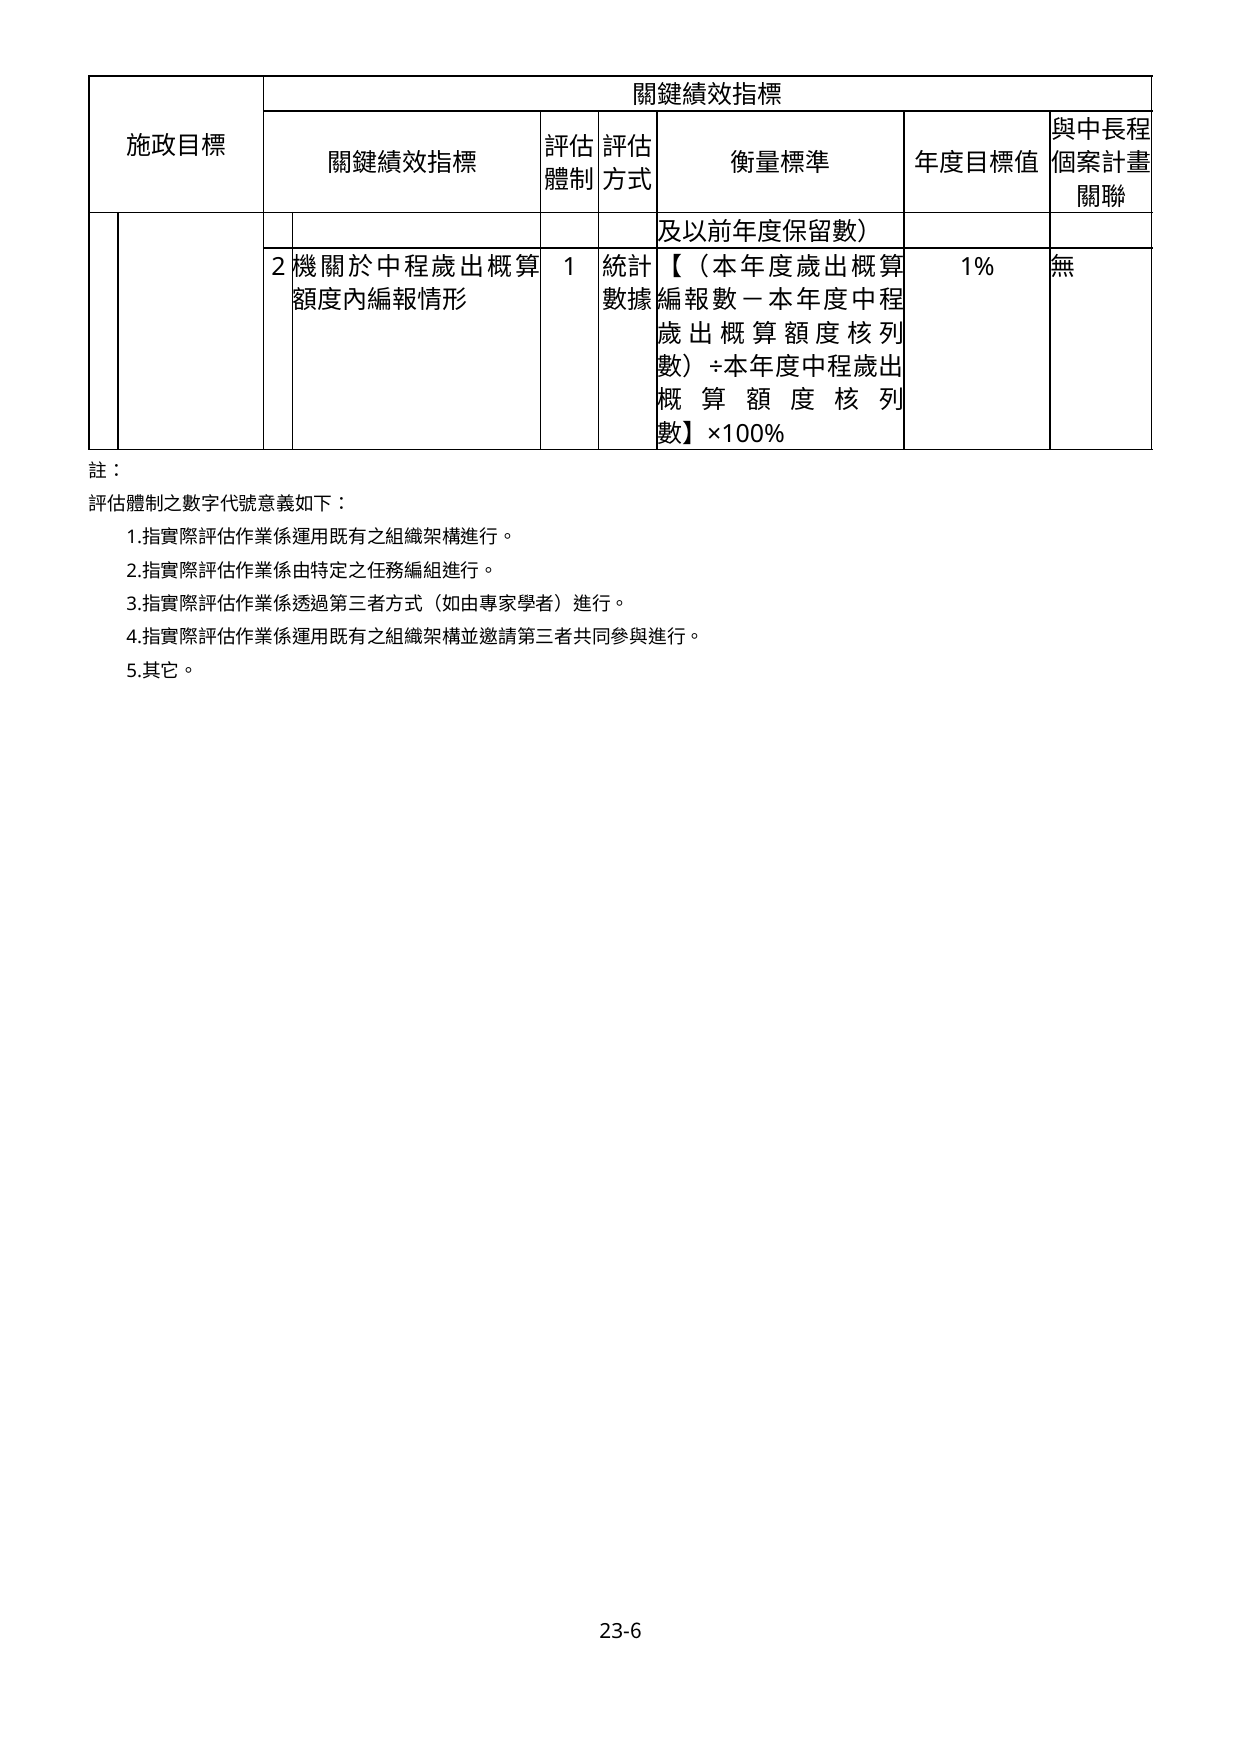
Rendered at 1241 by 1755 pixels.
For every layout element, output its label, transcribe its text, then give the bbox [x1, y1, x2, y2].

table_cell 關鍵績效指標 [264, 112, 540, 212]
table_cell 與中長程個案計畫關聯 [1051, 112, 1151, 212]
table_cell 年度目標值 [905, 112, 1049, 212]
table_cell 【（本年度歲出概算編報數－本年度中程歲出概算額度核列數）÷本年度中程歲出概算額度核列數】×100% [658, 249, 903, 449]
table_header 施政目標 [90, 77, 263, 212]
text 評估體制之數字代號意義如下： [89, 484, 1152, 517]
table_cell 1 [541, 249, 598, 449]
table_cell 1% [905, 249, 1049, 449]
text 3.指實際評估作業係透過第三者方式（如由專家學者）進行。 [89, 584, 1152, 617]
table_cell 妥適配置預算資源，提升預算執行效率 [119, 213, 263, 449]
text 1.指實際評估作業係運用既有之組織架構進行。 [89, 517, 1152, 551]
table_cell [293, 213, 540, 247]
text 5.其它。 [89, 651, 1152, 684]
table_cell 統計數據 [599, 249, 656, 449]
table_cell [1051, 213, 1151, 247]
table_cell 評估 方式 [599, 112, 656, 212]
text 註： [89, 451, 1152, 484]
table_cell [541, 213, 598, 247]
table_cell 衡量標準 [658, 112, 903, 212]
table_cell 及以前年度保留數） [658, 213, 903, 247]
table_cell 機關於中程歲出概算額度內編報情形 [293, 249, 540, 449]
text 2.指實際評估作業係由特定之任務編組進行。 [89, 551, 1152, 584]
table_header 關鍵績效指標 [264, 77, 1151, 110]
table_cell [905, 213, 1049, 247]
table_cell [599, 213, 656, 247]
table_cell 評估 體制 [541, 112, 598, 212]
text 4.指實際評估作業係運用既有之組織架構並邀請第三者共同參與進行。 [89, 617, 1152, 651]
table_cell [264, 213, 292, 247]
table_cell 2 [264, 249, 292, 449]
table_cell 無 [1051, 249, 1151, 449]
table_cell 八 [90, 213, 117, 449]
